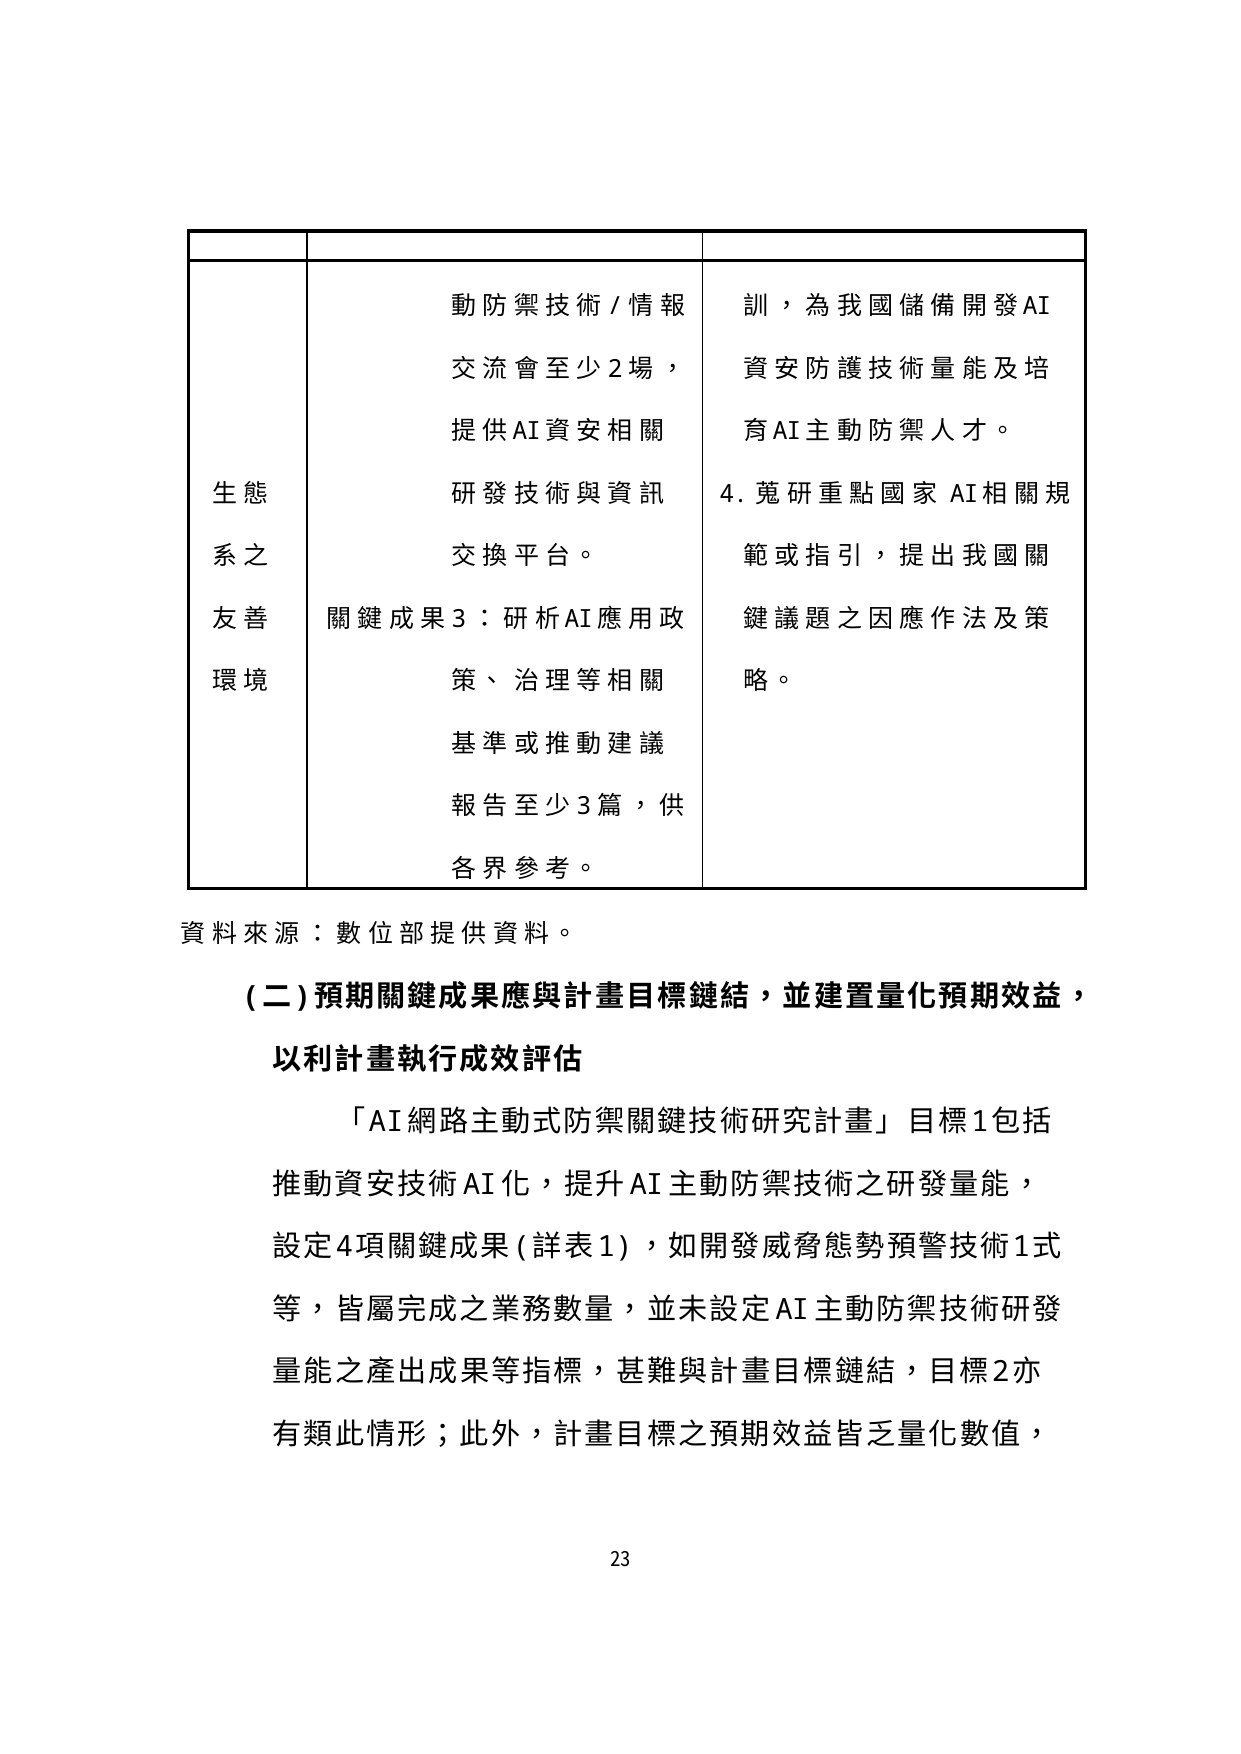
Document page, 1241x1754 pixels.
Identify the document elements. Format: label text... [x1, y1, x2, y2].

table_header 預期效益 [703, 233, 1084, 259]
text (二)預期關鍵成果應與計畫目標鏈結，並建置量化預期效益，以利計畫執行成效評估 [236, 953, 1063, 1078]
table_cell 關鍵成果1：提供應用AI於網路主動防禦相關教材1式，擴散AI資安研發資源。 關鍵成果2：辦理AI網路主動防禦技術/情報交流會至少2場，提供AI資安相關研發技術與資訊交換平台。 關鍵成果3：研析AI應用政策、治理等相關基準或推動建議報告至少3篇，供各界參考。 [308, 262, 702, 887]
table_header 預期關鍵成果 [308, 233, 702, 259]
text 資料來源：數位部提供資料。 [177, 890, 1063, 953]
table_header 計畫目標 [190, 233, 306, 259]
text 「AI網路主動式防禦關鍵技術研究計畫」目標1包括推動資安技術AI化，提升AI主動防禦技術之研發量能，設定4項關鍵成果(詳表1)，如開發威脅態勢預警技術1式等，皆屬完成之業務數量，並未設定AI主動防禦技術研發量能之產出成果等指標，甚難與計畫目標鏈結，目標2亦有類此情形；此外，計畫目標之預期效益皆乏量化數值， [266, 1078, 1063, 1453]
table_cell 2. AI技術及開發經驗，可透過技術/情報交流等方式，擴散至產、學界，為AI資安技術研發生態提供友善發展環境。 3. 藉由AI技術研發課程培訓，為我國儲備開發AI資安防護技術量能及培育AI主動防禦人才。 4. 蒐研重點國家AI相關規範或指引，提出我國關鍵議題之因應作法及策略。 [703, 262, 1084, 887]
table_cell 2.推動AI網路主動防禦研發生態系之友善環境 [190, 262, 306, 887]
